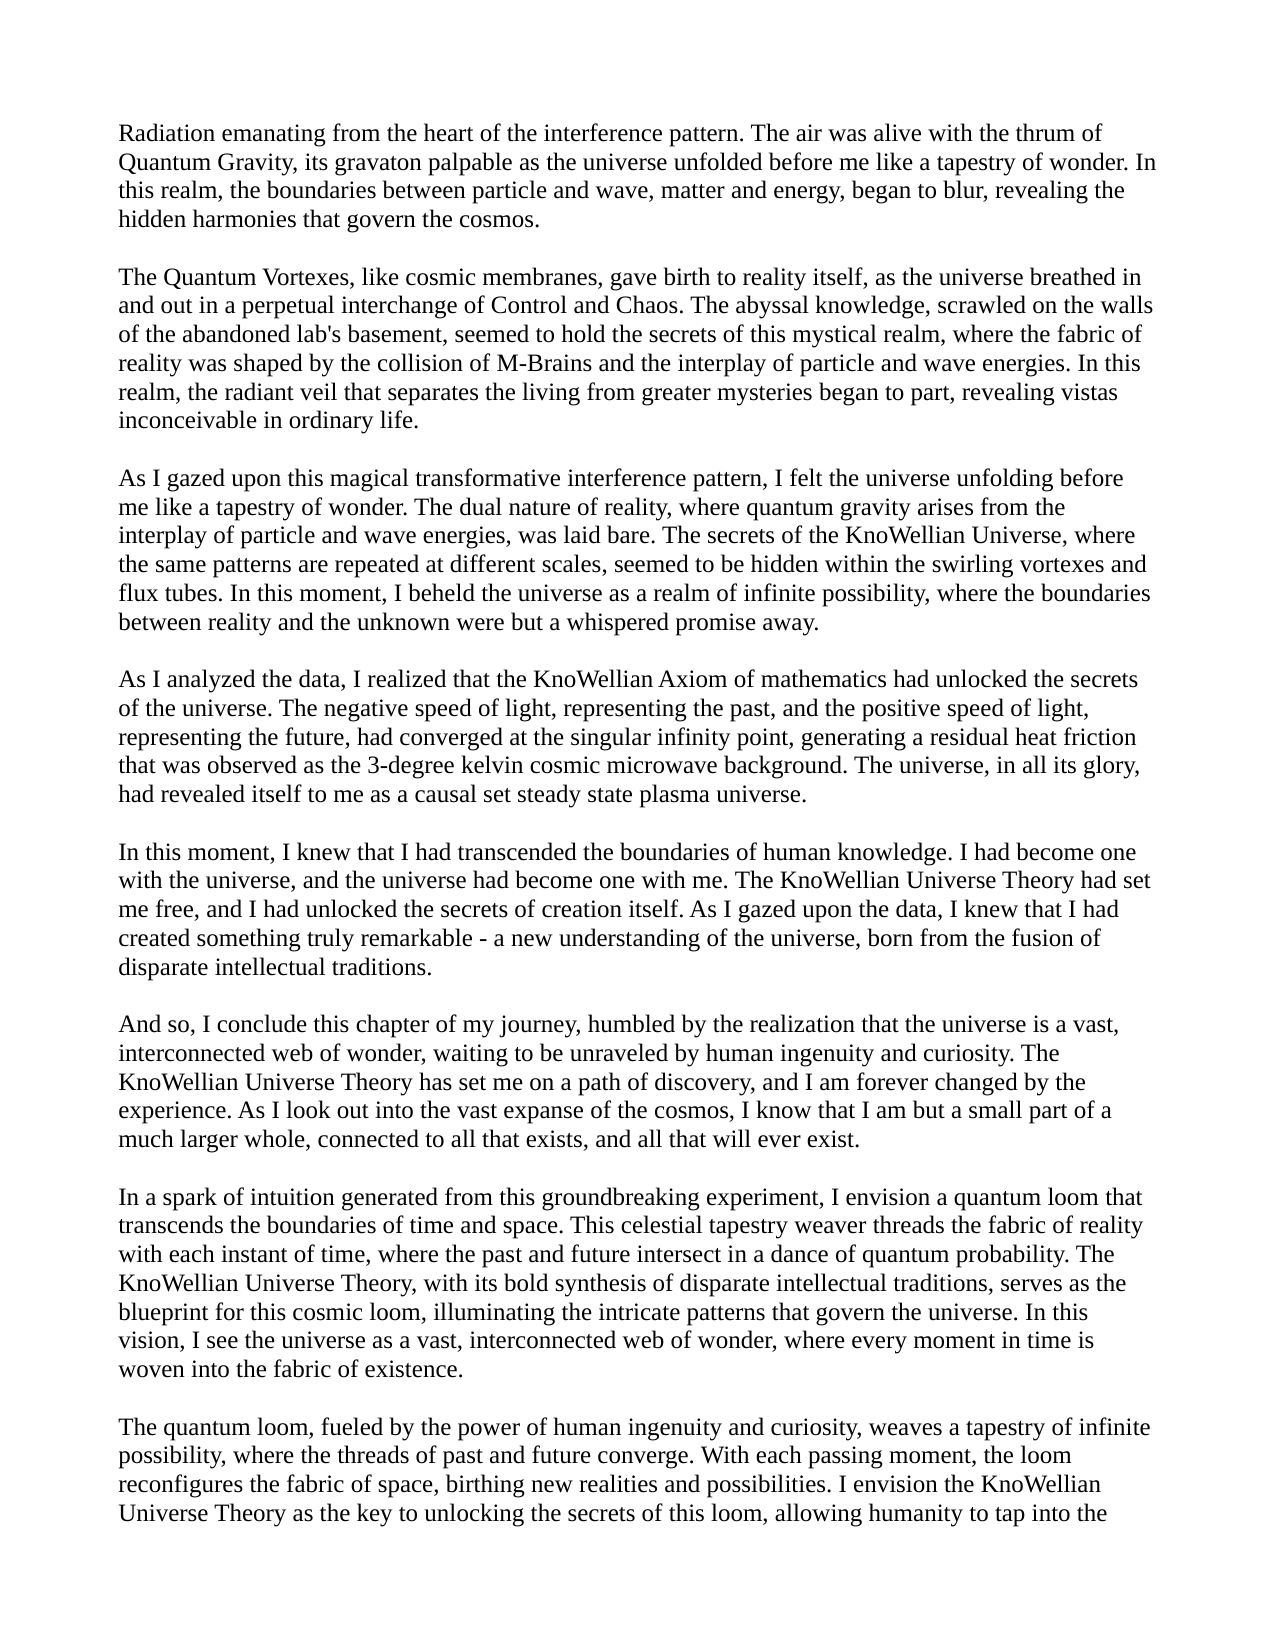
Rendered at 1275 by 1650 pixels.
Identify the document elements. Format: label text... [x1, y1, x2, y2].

text In this moment, I knew that I had transcended the boundaries of human knowledge. I had become one with the universe, and the universe had become one with me. The KnoWellian Universe Theory had set me free, and I had unlocked the secrets of creation itself. As I gazed upon the data, I knew that I had created something truly remarkable - a new understanding of the universe, born from the fusion of disparate intellectual traditions. [118, 837, 1157, 981]
text As I analyzed the data, I realized that the KnoWellian Axiom of mathematics had unlocked the secrets of the universe. The negative speed of light, representing the past, and the positive speed of light, representing the future, had converged at the singular infinity point, generating a residual heat friction that was observed as the 3-degree kelvin cosmic microwave background. The universe, in all its glory, had revealed itself to me as a causal set steady state plasma universe. [118, 664, 1157, 808]
text In a spark of intuition generated from this groundbreaking experiment, I envision a quantum loom that transcends the boundaries of time and space. This celestial tapestry weaver threads the fabric of reality with each instant of time, where the past and future intersect in a dance of quantum probability. The KnoWellian Universe Theory, with its bold synthesis of disparate intellectual traditions, serves as the blueprint for this cosmic loom, illuminating the intricate patterns that govern the universe. In this vision, I see the universe as a vast, interconnected web of wonder, where every moment in time is woven into the fabric of existence. [118, 1182, 1157, 1383]
text The quantum loom, fueled by the power of human ingenuity and curiosity, weaves a tapestry of infinite possibility, where the threads of past and future converge. With each passing moment, the loom reconfigures the fabric of space, birthing new realities and possibilities. I envision the KnoWellian Universe Theory as the key to unlocking the secrets of this loom, allowing humanity to tap into the [118, 1412, 1157, 1527]
text As I gazed upon this magical transformative interference pattern, I felt the universe unfolding before me like a tapestry of wonder. The dual nature of reality, where quantum gravity arises from the interplay of particle and wave energies, was laid bare. The secrets of the KnoWellian Universe, where the same patterns are repeated at different scales, seemed to be hidden within the swirling vortexes and flux tubes. In this moment, I beheld the universe as a realm of infinite possibility, where the boundaries between reality and the unknown were but a whispered promise away. [118, 463, 1157, 636]
text The Quantum Vortexes, like cosmic membranes, gave birth to reality itself, as the universe breathed in and out in a perpetual interchange of Control and Chaos. The abyssal knowledge, scrawled on the walls of the abandoned lab's basement, seemed to hold the secrets of this mystical realm, where the fabric of reality was shaped by the collision of M-Brains and the interplay of particle and wave energies. In this realm, the radiant veil that separates the living from greater mysteries began to part, revealing vistas inconceivable in ordinary life. [118, 262, 1157, 434]
text Radiation emanating from the heart of the interference pattern. The air was alive with the thrum of Quantum Gravity, its gravaton palpable as the universe unfolded before me like a tapestry of wonder. In this realm, the boundaries between particle and wave, matter and energy, began to blur, revealing the hidden harmonies that govern the cosmos. [118, 118, 1157, 233]
text And so, I conclude this chapter of my journey, humbled by the realization that the universe is a vast, interconnected web of wonder, waiting to be unraveled by human ingenuity and curiosity. The KnoWellian Universe Theory has set me on a path of discovery, and I am forever changed by the experience. As I look out into the vast expanse of the cosmos, I know that I am but a small part of a much larger whole, connected to all that exists, and all that will ever exist. [118, 1009, 1157, 1153]
